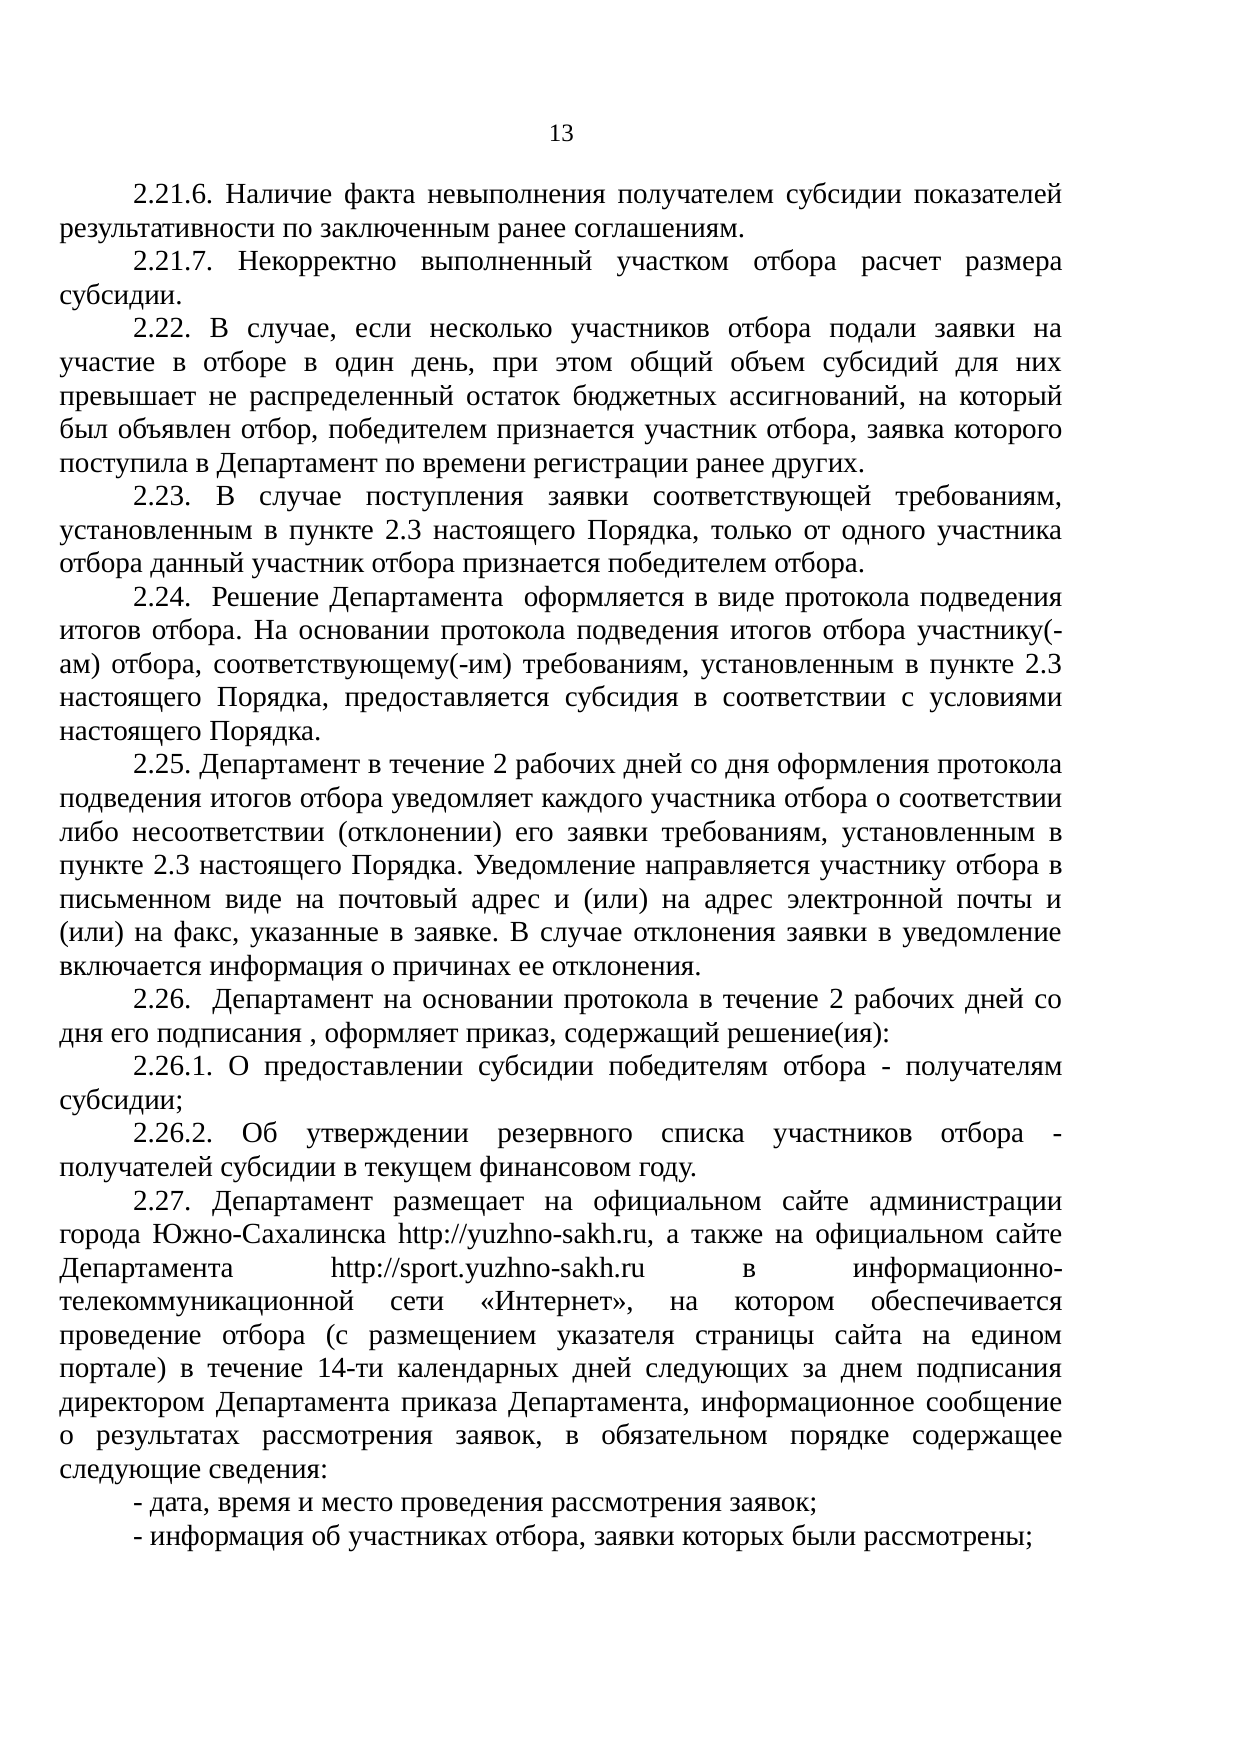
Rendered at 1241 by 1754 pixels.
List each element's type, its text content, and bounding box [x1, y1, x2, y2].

text 2.26.2. Об утверждении резервного списка участников отбора - получателей субсидии в текущем финансовом году. [59, 1116, 1063, 1183]
text 2.21.7. Некорректно выполненный участком отбора расчет размера субсидии. [59, 244, 1063, 311]
text 2.26. Департамент на основании протокола в течение 2 рабочих дней со дня его подписания , оформляет приказ, содержащий решение(ия): [59, 982, 1063, 1049]
text 2.25. Департамент в течение 2 рабочих дней со дня оформления протокола подведения итогов отбора уведомляет каждого участника отбора о соответствии либо несоответствии (отклонении) его заявки требованиям, установленным в пункте 2.3 настоящего Порядка. Уведомление направляется участнику отбора в письменном виде на почтовый адрес и (или) на адрес электронной почты и (или) на факс, указанные в заявке. В случае отклонения заявки в уведомление включается информация о причинах ее отклонения. [59, 747, 1063, 982]
text 2.21.6. Наличие факта невыполнения получателем субсидии показателей результативности по заключенным ранее соглашениям. [59, 177, 1063, 244]
text 2.27. Департамент размещает на официальном сайте администрации города Южно-Сахалинска http://yuzhno-sakh.ru, а также на официальном сайте Департамента http://sport.yuzhno-sakh.ru в информационно-телекоммуникационной сети «Интернет», на котором обеспечивается проведение отбора (с размещением указателя страницы сайта на едином портале) в течение 14-ти календарных дней следующих за днем подписания директором Департамента приказа Департамента, информационное сообщение о результатах рассмотрения заявок, в обязательном порядке содержащее следующие сведения: [59, 1183, 1063, 1485]
text - информация об участниках отбора, заявки которых были рассмотрены; [59, 1518, 1063, 1552]
text 2.22. В случае, если несколько участников отбора подали заявки на участие в отборе в один день, при этом общий объем субсидий для них превышает не распределенный остаток бюджетных ассигнований, на который был объявлен отбор, победителем признается участник отбора, заявка которого поступила в Департамент по времени регистрации ранее других. [59, 311, 1063, 478]
text - дата, время и место проведения рассмотрения заявок; [59, 1485, 1063, 1518]
text 2.26.1. О предоставлении субсидии победителям отбора - получателям субсидии; [59, 1049, 1063, 1116]
text 2.24. Решение Департамента оформляется в виде протокола подведения итогов отбора. На основании протокола подведения итогов отбора участнику(-ам) отбора, соответствующему(-им) требованиям, установленным в пункте 2.3 настоящего Порядка, предоставляется субсидия в соответствии с условиями настоящего Порядка. [59, 579, 1063, 747]
text 2.23. В случае поступления заявки соответствующей требованиям, установленным в пункте 2.3 настоящего Порядка, только от одного участника отбора данный участник отбора признается победителем отбора. [59, 478, 1063, 579]
